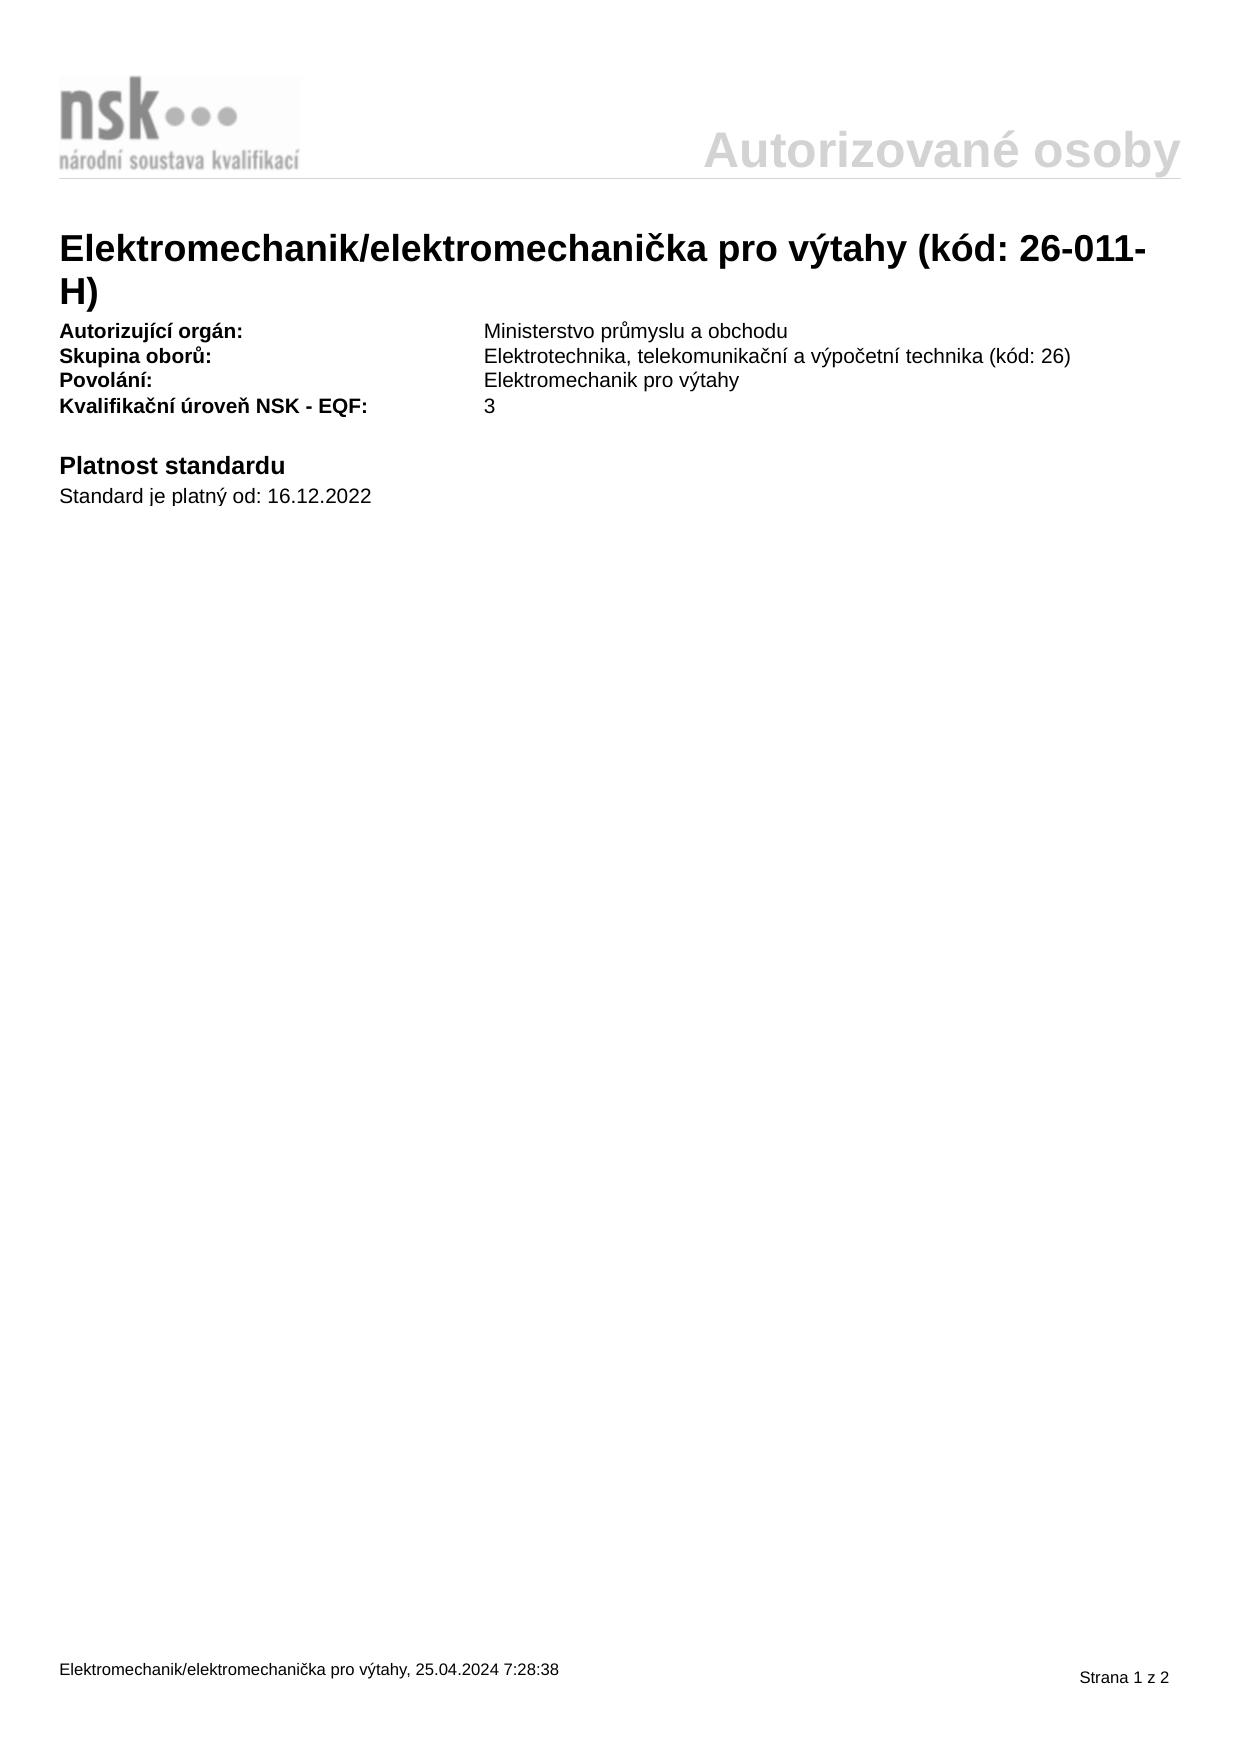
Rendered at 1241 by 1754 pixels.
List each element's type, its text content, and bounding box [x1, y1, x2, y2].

table_cell [620, 1384, 626, 1659]
table_cell Strana 1 z 2 [862, 1660, 1169, 1696]
picture [58, 59, 621, 172]
table_cell [1169, 418, 1181, 447]
table_cell [59, 179, 1181, 196]
table_cell Povolání: [59, 368, 483, 392]
table_cell Elektromechanik/elektromechanička pro výtahy, 25.04.2024 7:28:38 [59, 1660, 862, 1696]
table_header [621, 59, 626, 172]
table_cell [620, 418, 626, 447]
table_cell [484, 313, 620, 319]
table_cell [620, 1106, 626, 1383]
table_cell [484, 506, 620, 806]
table_cell 3 [484, 394, 1181, 417]
table_cell [626, 506, 862, 806]
table_cell Elektromechanik/elektromechanička pro výtahy (kód: 26-011-H) [59, 224, 1181, 313]
table_cell [484, 1384, 620, 1659]
table_cell [59, 806, 483, 1106]
table_cell [1169, 1106, 1181, 1383]
table_cell [626, 1106, 862, 1383]
table_cell [862, 196, 1169, 224]
table_cell [626, 806, 862, 1106]
table_cell [862, 806, 1169, 1106]
table_cell Elektrotechnika, telekomunikační a výpočetní technika (kód: 26) [484, 344, 1181, 368]
table_cell [862, 313, 1169, 319]
table_cell [1169, 1384, 1181, 1659]
table_cell Skupina oborů: [59, 344, 483, 368]
table_cell [862, 1384, 1169, 1659]
table_cell [59, 313, 483, 319]
table_cell [59, 196, 483, 224]
table_cell [620, 196, 626, 224]
table_cell Standard je platný od: 16.12.2022 [59, 484, 1181, 506]
table_cell [626, 418, 862, 447]
table_cell Elektromechanik pro výtahy [484, 368, 1181, 393]
table_cell [862, 1106, 1169, 1383]
table_cell [1169, 1660, 1181, 1696]
table_cell [59, 172, 483, 178]
table_cell [862, 418, 1169, 447]
table_cell [484, 806, 620, 1106]
table_cell [59, 506, 483, 806]
table_cell [862, 506, 1169, 806]
table_cell [59, 1384, 483, 1659]
table_cell [484, 418, 620, 447]
table_cell [626, 1384, 862, 1659]
table_cell Autorizující orgán: [59, 319, 483, 343]
table_cell [484, 1106, 620, 1383]
table_cell Platnost standardu [59, 448, 1181, 483]
table_cell [626, 196, 862, 224]
table_cell Kvalifikační úroveň NSK - EQF: [59, 394, 483, 417]
table_cell [1169, 196, 1181, 224]
table_cell [1169, 313, 1181, 319]
table_cell [620, 806, 626, 1106]
table_cell [1169, 506, 1181, 806]
table_cell [484, 172, 620, 178]
table_cell [620, 506, 626, 806]
table_cell [59, 1106, 483, 1383]
table_cell [626, 313, 862, 319]
table_header Autorizované osoby [626, 59, 1181, 178]
table_cell [59, 418, 483, 447]
table_cell [484, 196, 620, 224]
table_cell [1169, 806, 1181, 1106]
table_cell Ministerstvo průmyslu a obchodu [484, 319, 1181, 344]
